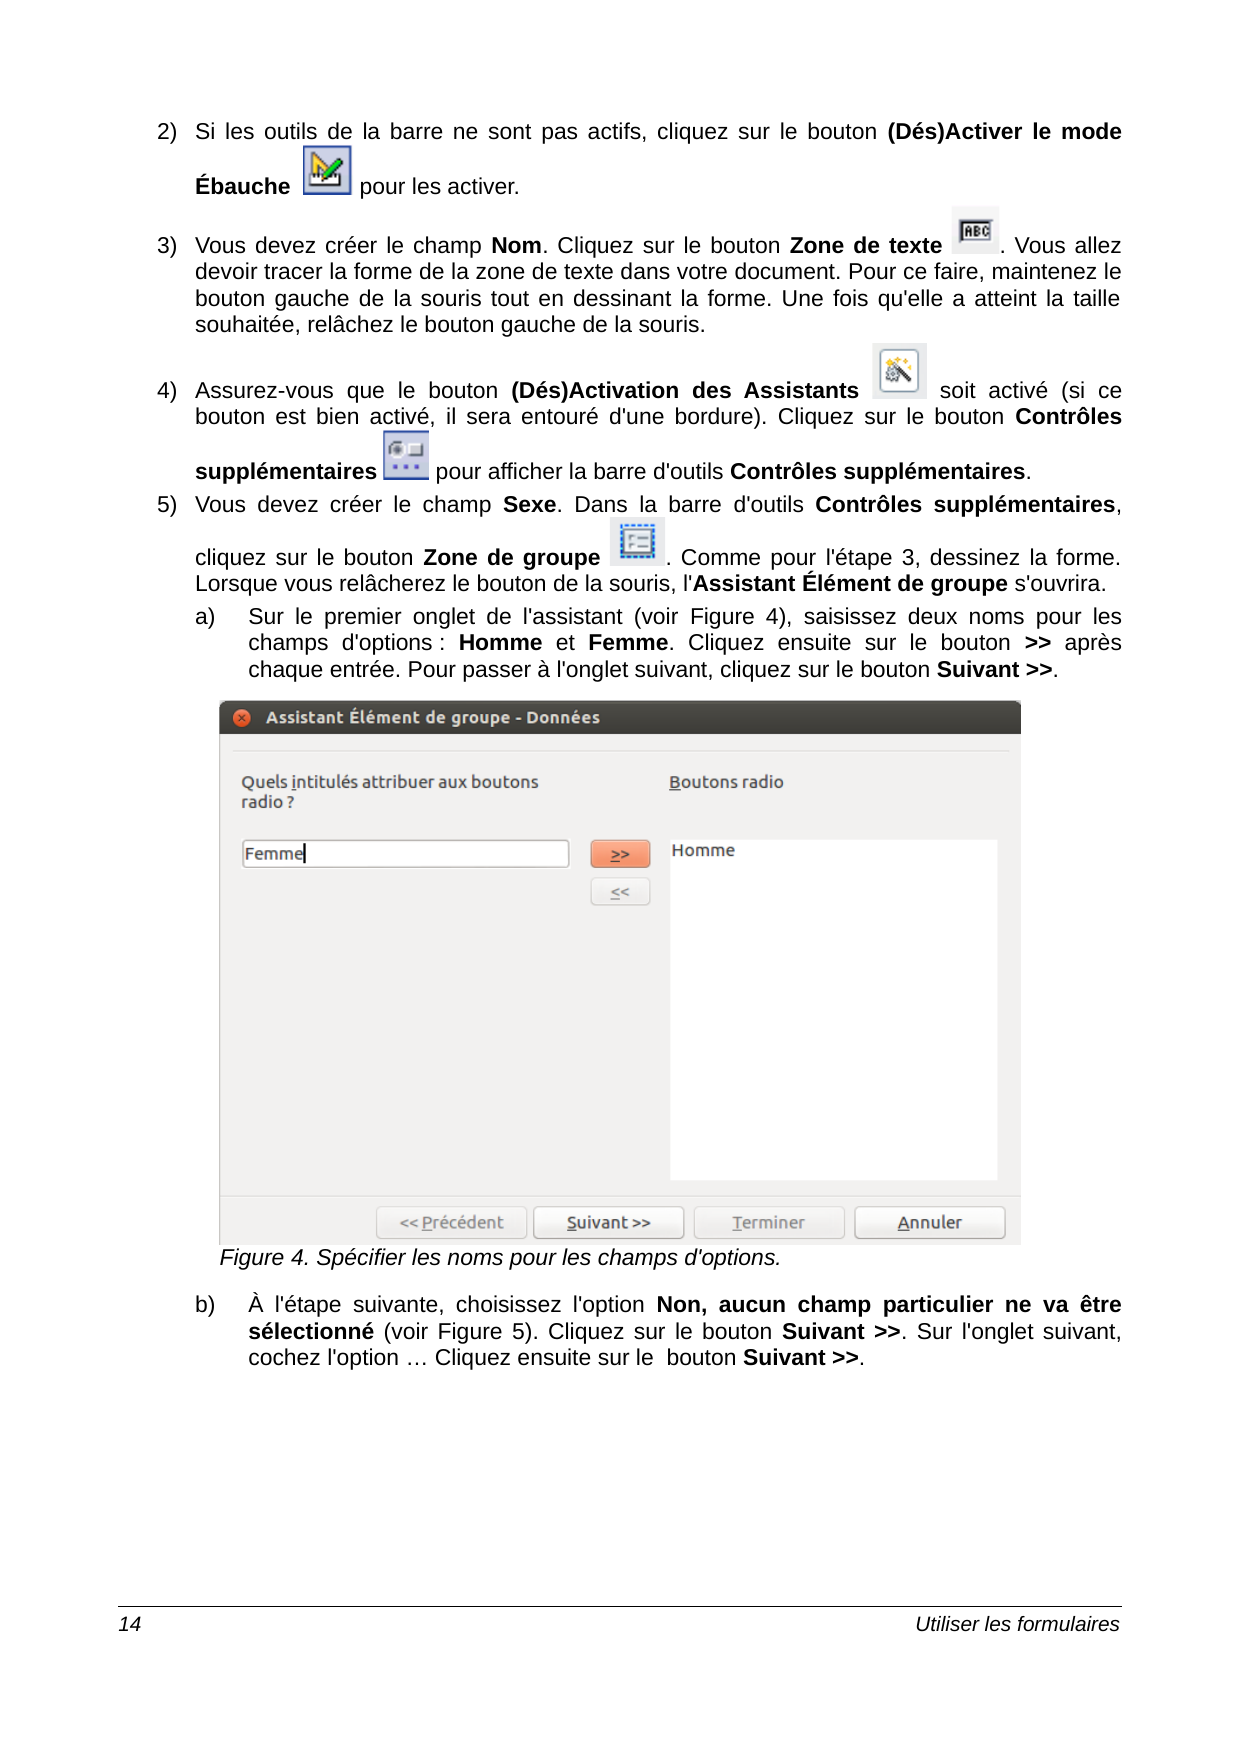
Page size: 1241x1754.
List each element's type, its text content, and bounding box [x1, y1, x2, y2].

list Si les outils de la barre ne sont pas actifs, cliquez sur le bouton (Dés)Activer le mode Ébauche pour les activer. [177, 118, 1122, 199]
picture [609, 517, 666, 566]
picture [219, 700, 1021, 1245]
picture [383, 429, 429, 480]
picture [303, 144, 354, 195]
list Vous devez créer le champ Nom. Cliquez sur le bouton Zone de texte . Vous allez devoir tracer la forme de la zone de texte dans votre document. Pour ce faire, maintenez le bouton gauche de la souris tout en dessinant la forme. Une fois qu'elle a atteint la taille souhaitée, relâchez le bouton gauche de la souris. [177, 206, 1122, 337]
list À l'étape suivante, choisissez l'option Non, aucun champ particulier ne va être sélectionné (voir Figure 5). Cliquez sur le bouton Suivant >>. Sur l'onglet suivant, cochez l'option … Cliquez ensuite sur le bouton Suivant >>. [195, 1291, 1122, 1370]
picture [872, 343, 927, 399]
list Sur le premier onglet de l'assistant (voir Figure 4), saisissez deux noms pour les champs d'options : Homme et Femme. Cliquez ensuite sur le bouton >> après chaque entrée. Pour passer à l'onglet suivant, cliquez sur le bouton Suivant >>. [195, 603, 1122, 682]
picture [951, 205, 1000, 254]
list Vous devez créer le champ Sexe. Dans la barre d'outils Contrôles supplémentaires, cliquez sur le bouton Zone de groupe . Comme pour l'étape 3, dessinez la forme. Lorsque vous relâcherez le bouton de la souris, l'Assistant Élément de groupe s'ouvrira. [177, 491, 1122, 597]
text Figure 4. Spécifier les noms pour les champs d'options. [219, 1245, 1021, 1271]
list Assurez-vous que le bouton (Dés)Activation des Assistants soit activé (si ce bouton est bien activé, il sera entouré d'une bordure). Cliquez sur le bouton Contrôles supplémentaires pour afficher la barre d'outils Contrôles supplémentaires. [177, 344, 1122, 484]
